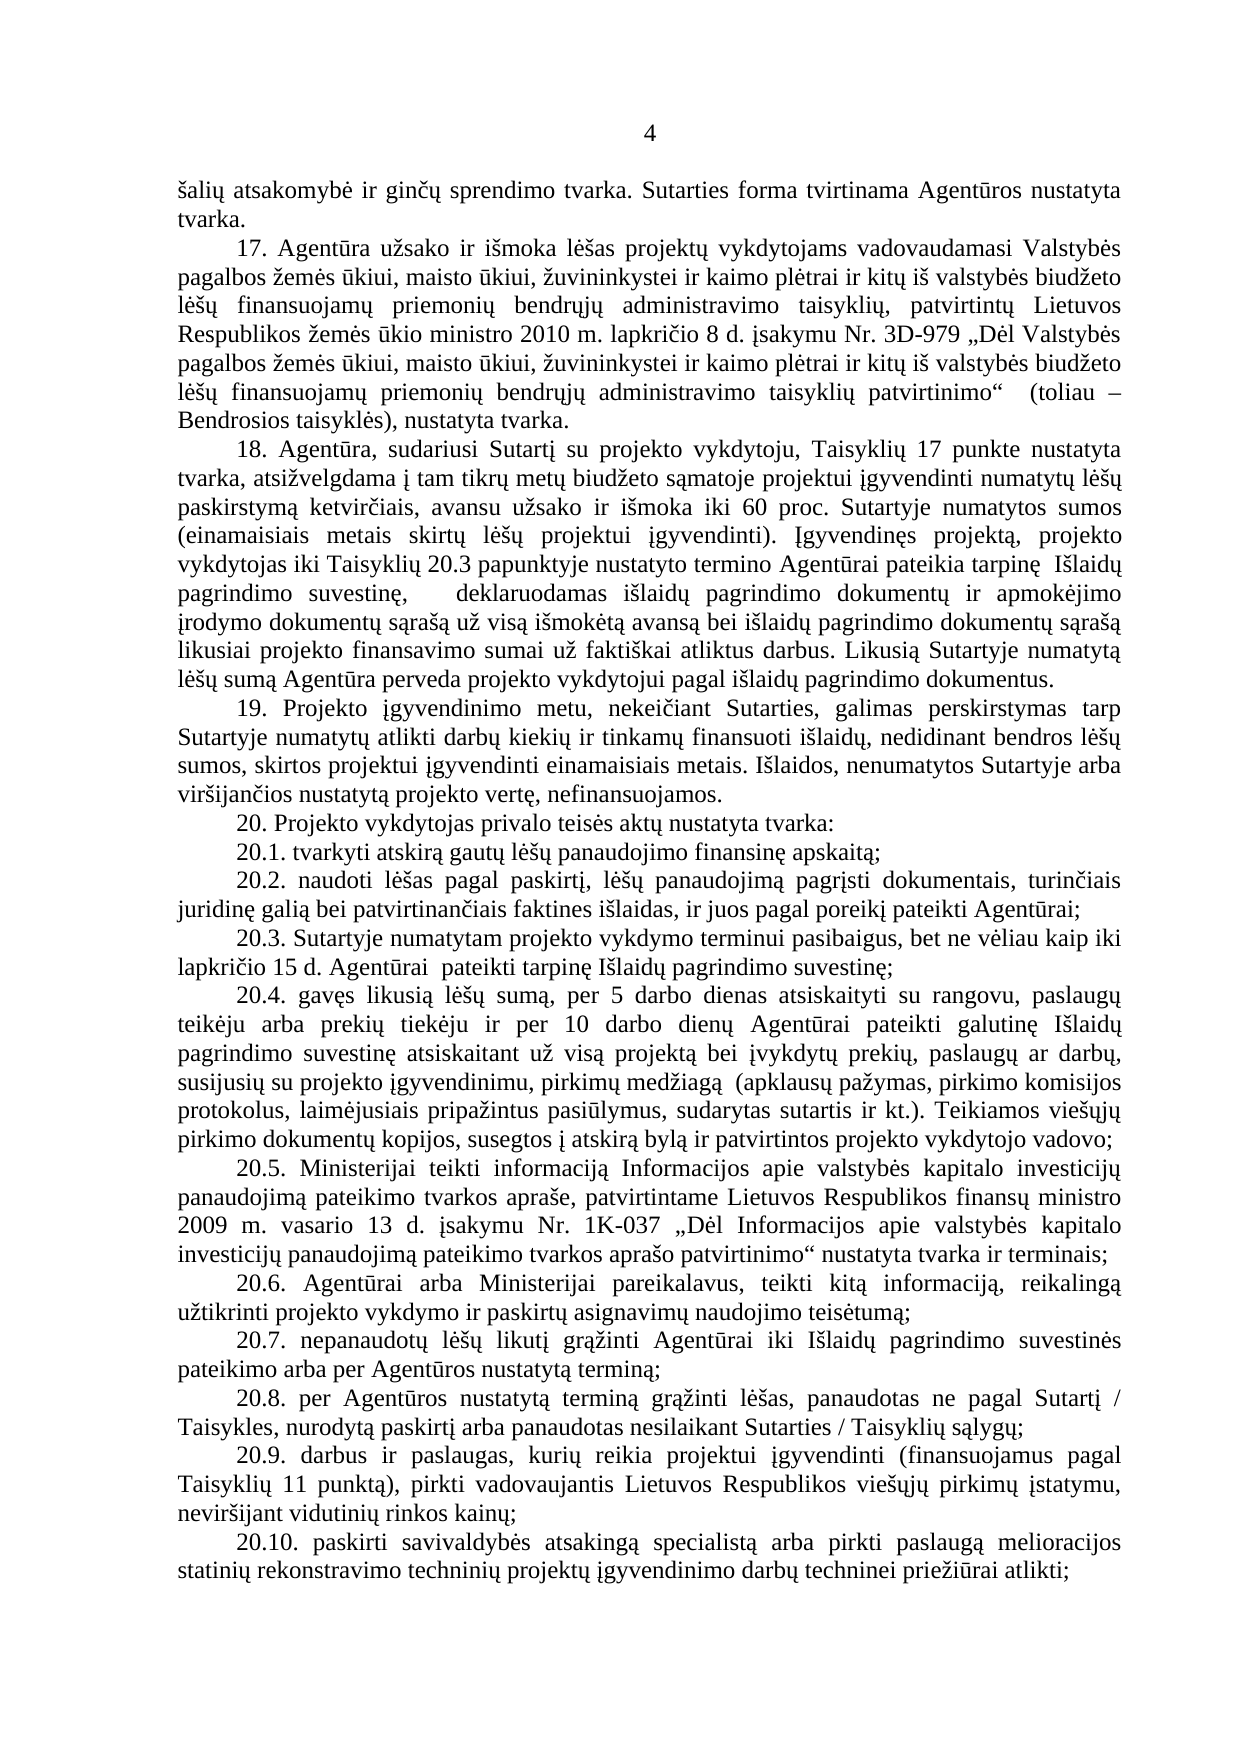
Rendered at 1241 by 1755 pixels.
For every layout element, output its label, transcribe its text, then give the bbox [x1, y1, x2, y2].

text 20.5. Ministerijai teikti informaciją Informacijos apie valstybės kapitalo investicijų panaudojimą pateikimo tvarkos apraše, patvirtintame Lietuvos Respublikos finansų ministro 2009 m. vasario 13 d. įsakymu Nr. 1K-037 „Dėl Informacijos apie valstybės kapitalo investicijų panaudojimą pateikimo tvarkos aprašo patvirtinimo“ nustatyta tvarka ir terminais; [177, 1153, 1122, 1268]
text 17. Agentūra užsako ir išmoka lėšas projektų vykdytojams vadovaudamasi Valstybės pagalbos žemės ūkiui, maisto ūkiui, žuvininkystei ir kaimo plėtrai ir kitų iš valstybės biudžeto lėšų finansuojamų priemonių bendrųjų administravimo taisyklių, patvirtintų Lietuvos Respublikos žemės ūkio ministro 2010 m. lapkričio 8 d. įsakymu Nr. 3D-979 „Dėl Valstybės pagalbos žemės ūkiui, maisto ūkiui, žuvininkystei ir kaimo plėtrai ir kitų iš valstybės biudžeto lėšų finansuojamų priemonių bendrųjų administravimo taisyklių patvirtinimo“ (toliau – Bendrosios taisyklės), nustatyta tvarka. [177, 233, 1122, 434]
text 20.3. Sutartyje numatytam projekto vykdymo terminui pasibaigus, bet ne vėliau kaip iki lapkričio 15 d. Agentūrai pateikti tarpinę Išlaidų pagrindimo suvestinę; [177, 923, 1122, 981]
text 20.10. paskirti savivaldybės atsakingą specialistą arba pirkti paslaugą melioracijos statinių rekonstravimo techninių projektų įgyvendinimo darbų techninei priežiūrai atlikti; [177, 1527, 1122, 1584]
text šalių atsakomybė ir ginčų sprendimo tvarka. Sutarties forma tvirtinama Agentūros nustatyta tvarka. [177, 176, 1122, 233]
text 20.9. darbus ir paslaugas, kurių reikia projektui įgyvendinti (finansuojamus pagal Taisyklių 11 punktą), pirkti vadovaujantis Lietuvos Respublikos viešųjų pirkimų įstatymu, neviršijant vidutinių rinkos kainų; [177, 1441, 1122, 1527]
text 19. Projekto įgyvendinimo metu, nekeičiant Sutarties, galimas perskirstymas tarp Sutartyje numatytų atlikti darbų kiekių ir tinkamų finansuoti išlaidų, nedidinant bendros lėšų sumos, skirtos projektui įgyvendinti einamaisiais metais. Išlaidos, nenumatytos Sutartyje arba viršijančios nustatytą projekto vertę, nefinansuojamos. [177, 693, 1122, 808]
text 20.2. naudoti lėšas pagal paskirtį, lėšų panaudojimą pagrįsti dokumentais, turinčiais juridinę galią bei patvirtinančiais faktines išlaidas, ir juos pagal poreikį pateikti Agentūrai; [177, 866, 1122, 923]
text 20.4. gavęs likusią lėšų sumą, per 5 darbo dienas atsiskaityti su rangovu, paslaugų teikėju arba prekių tiekėju ir per 10 darbo dienų Agentūrai pateikti galutinę Išlaidų pagrindimo suvestinę atsiskaitant už visą projektą bei įvykdytų prekių, paslaugų ar darbų, susijusių su projekto įgyvendinimu, pirkimų medžiagą (apklausų pažymas, pirkimo komisijos protokolus, laimėjusiais pripažintus pasiūlymus, sudarytas sutartis ir kt.). Teikiamos viešųjų pirkimo dokumentų kopijos, susegtos į atskirą bylą ir patvirtintos projekto vykdytojo vadovo; [177, 981, 1122, 1153]
text 18. Agentūra, sudariusi Sutartį su projekto vykdytoju, Taisyklių 17 punkte nustatyta tvarka, atsižvelgdama į tam tikrų metų biudžeto sąmatoje projektui įgyvendinti numatytų lėšų paskirstymą ketvirčiais, avansu užsako ir išmoka iki 60 proc. Sutartyje numatytos sumos (einamaisiais metais skirtų lėšų projektui įgyvendinti). Įgyvendinęs projektą, projekto vykdytojas iki Taisyklių 20.3 papunktyje nustatyto termino Agentūrai pateikia tarpinę Išlaidų pagrindimo suvestinę, deklaruodamas išlaidų pagrindimo dokumentų ir apmokėjimo įrodymo dokumentų sąrašą už visą išmokėtą avansą bei išlaidų pagrindimo dokumentų sąrašą likusiai projekto finansavimo sumai už faktiškai atliktus darbus. Likusią Sutartyje numatytą lėšų sumą Agentūra perveda projekto vykdytojui pagal išlaidų pagrindimo dokumentus. [177, 434, 1122, 693]
text 20.1. tvarkyti atskirą gautų lėšų panaudojimo finansinę apskaitą; [177, 837, 1122, 866]
text 20.8. per Agentūros nustatytą terminą grąžinti lėšas, panaudotas ne pagal Sutartį / Taisykles, nurodytą paskirtį arba panaudotas nesilaikant Sutarties / Taisyklių sąlygų; [177, 1383, 1122, 1441]
text 20.7. nepanaudotų lėšų likutį grąžinti Agentūrai iki Išlaidų pagrindimo suvestinės pateikimo arba per Agentūros nustatytą terminą; [177, 1326, 1122, 1383]
text 20. Projekto vykdytojas privalo teisės aktų nustatyta tvarka: [177, 808, 1122, 837]
text 20.6. Agentūrai arba Ministerijai pareikalavus, teikti kitą informaciją, reikalingą užtikrinti projekto vykdymo ir paskirtų asignavimų naudojimo teisėtumą; [177, 1268, 1122, 1326]
